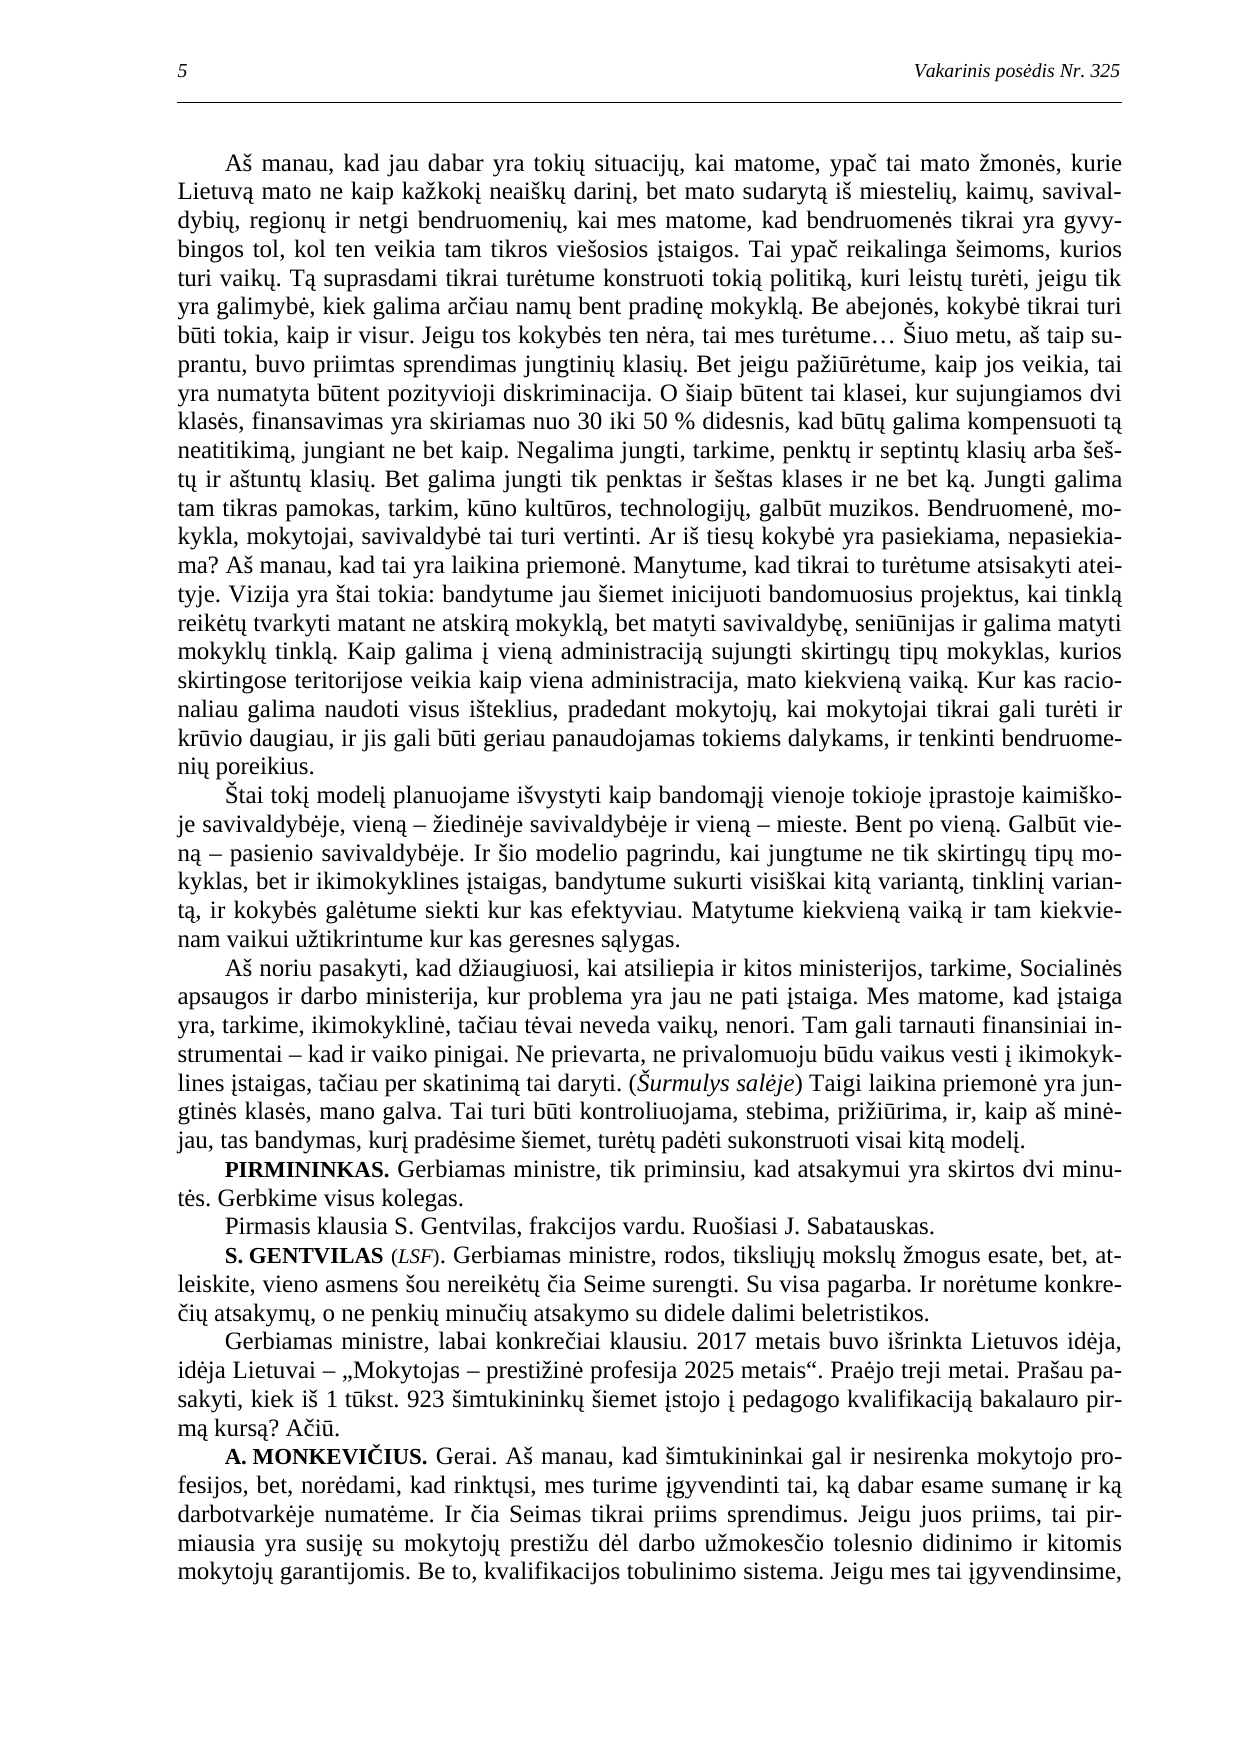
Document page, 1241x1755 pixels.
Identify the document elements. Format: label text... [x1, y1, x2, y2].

text Aš ma­nau, kad jau da­bar yra to­kių si­tu­a­ci­jų, kai ma­to­me, ypač tai ma­to žmo­nės, ku­rie Lie­tu­vą ma­to ne kaip kaž­ko­kį ne­aiš­kų da­ri­nį, bet ma­to su­da­ry­tą iš mies­te­lių, kai­mų, sa­vi­val­dy­bių, re­gio­nų ir net­gi ben­druo­me­nių, kai mes ma­to­me, kad ben­druo­me­nės tik­rai yra gy­vy­bin­gos tol, kol ten vei­kia tam tik­ros vie­šo­sios įstai­gos. Tai ypač rei­ka­lin­ga šei­moms, ku­rios tu­ri vai­kų. Tą su­pras­da­mi tik­rai tu­rė­tu­me kon­struo­ti to­kią po­li­ti­ką, ku­ri leis­tų tu­rė­ti, jei­gu tik yra ga­li­my­bė, kiek ga­li­ma ar­čiau na­mų bent pra­di­nę mo­kyk­lą. Be abe­jo­nės, ko­ky­bė tik­rai tu­ri bū­ti to­kia, kaip ir vi­sur. Jei­gu tos ko­ky­bės ten nė­ra, tai mes tu­rė­tu­me… Šiuo me­tu, aš taip su­pran­tu, bu­vo pri­im­tas spren­di­mas jung­ti­nių kla­sių. Bet jei­gu pa­žiū­rė­tu­me, kaip jos vei­kia, tai yra nu­ma­ty­ta bū­tent po­zi­ty­vio­ji dis­kri­mi­na­ci­ja. O šiaip bū­tent tai kla­sei, kur su­jun­gia­mos dvi kla­sės, fi­nan­sa­vi­mas yra ski­ria­mas nuo 30 iki 50 % di­des­nis, kad bū­tų ga­li­ma kom­pen­suo­ti tą ne­ati­ti­ki­mą, jun­giant ne bet kaip. Ne­ga­li­ma jung­ti, tar­ki­me, penk­tų ir sep­tin­tų kla­sių ar­ba šeš­tų ir aš­tun­tų kla­sių. Bet ga­li­ma jung­ti tik penk­tas ir šeš­tas kla­ses ir ne bet ką. Jung­ti ga­li­ma tam tik­ras pa­mo­kas, tar­kim, kū­no kul­tū­ros, tech­no­lo­gi­jų, gal­būt mu­zi­kos. Ben­druo­me­nė, mo­kyk­la, mo­ky­to­jai, sa­vi­val­dy­bė tai tu­ri ver­tin­ti. Ar iš tie­sų ko­ky­bė yra pa­sie­kia­ma, ne­pa­sie­kia­ma? Aš ma­nau, kad tai yra lai­ki­na prie­mo­nė. Ma­ny­tu­me, kad tik­rai to tu­rė­tu­me at­si­sa­ky­ti at­ei­ty­je. Vi­zi­ja yra štai to­kia: ban­dy­tu­me jau šie­met ini­ci­juo­ti bandomuosius pro­jek­tus, kai tin­klą rei­kė­tų tvar­ky­ti ma­tant ne at­ski­rą mo­kyk­lą, bet ma­ty­ti sa­vi­val­dy­bę, se­niū­ni­jas ir ga­li­ma ma­ty­ti mo­kyk­lų tin­klą. Kaip ga­li­ma į vie­ną ad­mi­nist­ra­ci­ją su­jung­ti skir­tin­gų ti­pų mo­kyk­las, ku­rios skir­tin­go­se te­ri­to­ri­jo­se vei­kia kaip vie­na ad­mi­nist­ra­ci­ja, ma­to kiek­vie­ną vai­ką. Kur kas ra­cio­na­liau ga­li­ma nau­do­ti vi­sus iš­tek­lius, pra­de­dant mo­ky­to­jų, kai mo­ky­to­jai tik­rai ga­li tu­rė­ti ir krū­vio dau­giau, ir jis ga­li bū­ti ge­riau pa­nau­do­ja­mas to­kiems da­ly­kams, ir ten­kin­ti ben­druo­me­nių po­rei­kius. [177, 148, 1122, 780]
text Aš no­riu pa­sa­ky­ti, kad džiau­giuo­si, kai at­si­lie­pia ir ki­tos mi­nis­te­ri­jos, tar­ki­me, So­cia­li­nės ap­sau­gos ir dar­bo mi­nis­te­ri­ja, kur pro­ble­ma yra jau ne pa­ti įstai­ga. Mes ma­to­me, kad įstai­ga yra, tar­ki­me, iki­mo­kyk­li­nė, ta­čiau tė­vai ne­ve­da vai­kų, ne­no­ri. Tam ga­li tar­nau­ti fi­nan­si­niai in­stru­men­tai – kad ir vai­ko pi­ni­gai. Ne prie­var­ta, ne pri­va­lo­muo­ju bū­du vai­kus ves­ti į iki­mo­kyk­li­nes įstai­gas, ta­čiau per ska­ti­ni­mą tai da­ry­ti. (Šur­mu­lys sa­lė­je) Tai­gi lai­ki­na prie­mo­nė yra jun­g­ti­nės kla­sės, ma­no gal­va. Tai tu­ri bū­ti kon­tro­liuo­ja­ma, ste­bi­ma, pri­žiū­ri­ma, ir, kaip aš mi­nė­jau, tas ban­dy­mas, ku­rį pra­dė­si­me šie­met, tu­rė­tų pa­dė­ti su­konst­ruo­ti vi­sai ki­tą mo­de­lį. [177, 953, 1122, 1154]
text Pir­ma­sis klau­sia S. Gent­vi­las, frak­ci­jos var­du. Ruo­šia­si J. Sa­ba­taus­kas. [177, 1211, 1122, 1240]
text S. GENTVILAS (LSF). Ger­bia­mas mi­nist­re, ro­dos, tiks­lių­jų moks­lų žmo­gus esa­te, bet, at­leis­ki­te, vie­no as­mens šou ne­rei­kė­tų čia Sei­me su­reng­ti. Su vi­sa pa­gar­ba. Ir no­rė­tu­me kon­kre­čių at­sa­ky­mų, o ne pen­kių mi­nu­čių at­sa­ky­mo su di­de­le da­li­mi be­let­ris­ti­kos. [177, 1240, 1122, 1326]
text A. MONKEVIČIUS. Ge­rai. Aš ma­nau, kad šim­tu­ki­nin­kai gal ir ne­si­ren­ka mo­ky­to­jo pro­fe­si­jos, bet, no­rė­da­mi, kad rink­tų­si, mes tu­ri­me įgy­ven­din­ti tai, ką da­bar esa­me su­ma­nę ir ką dar­bo­tvarkėje nu­ma­tė­me. Ir čia Sei­mas tik­rai pri­ims spren­di­mus. Jei­gu juos pri­ims, tai pir­miau­sia yra su­si­ję su mo­ky­to­jų pres­ti­žu dėl dar­bo už­mo­kes­čio to­les­nio di­di­ni­mo ir ki­to­mis mo­ky­to­jų ga­ran­ti­jo­mis. Be to, kva­li­fi­ka­ci­jos to­bu­li­ni­mo sis­te­ma. Jei­gu mes tai įgy­ven­din­si­me, [177, 1441, 1122, 1585]
text Štai to­kį mo­de­lį pla­nuo­ja­me iš­vys­ty­ti kaip bandomąjį vie­no­je to­kio­je įpras­to­je kai­miš­ko­je sa­vi­val­dy­bė­je, vie­ną – žie­di­nė­je sa­vi­val­dy­bė­je ir vie­ną – mies­te. Bent po vie­ną. Gal­būt vie­ną – pa­sie­nio sa­vi­val­dy­bė­je. Ir šio mo­de­lio pa­grin­du, kai jung­tu­me ne tik skir­tin­gų ti­pų mo­kyk­las, bet ir iki­mo­kyk­li­nes įstai­gas, ban­dy­tu­me su­kur­ti vi­siš­kai ki­tą va­rian­tą, tin­kli­nį va­rian­tą, ir ko­ky­bės ga­lė­tu­me siek­ti kur kas efek­ty­viau. Ma­ty­tu­me kiek­vie­ną vai­ką ir tam kiek­vie­nam vai­kui už­tik­rin­tu­me kur kas ge­res­nes są­ly­gas. [177, 780, 1122, 953]
text Ger­bia­mas mi­nist­re, la­bai kon­kre­čiai klau­siu. 2017 me­tais bu­vo iš­rink­ta Lie­tu­vos idė­ja, idė­ja Lie­tu­vai – „Mo­ky­to­jas – pres­ti­ži­nė pro­fe­si­ja 2025 me­tais“. Pra­ėjo tre­ji me­tai. Pra­šau pa­sa­ky­ti, kiek iš 1 tūkst. 923 šim­tu­ki­nin­kų šie­met įsto­jo į pe­da­go­go kva­li­fi­ka­ci­ją ba­ka­lau­ro pir­mą kur­są? Ačiū. [177, 1326, 1122, 1441]
text PIRMININKAS. Ger­bia­mas mi­nist­re, tik pri­min­siu, kad at­sa­ky­mui yra skir­tos dvi mi­nu­tės. Gerb­ki­me vi­sus ko­le­gas. [177, 1154, 1122, 1211]
